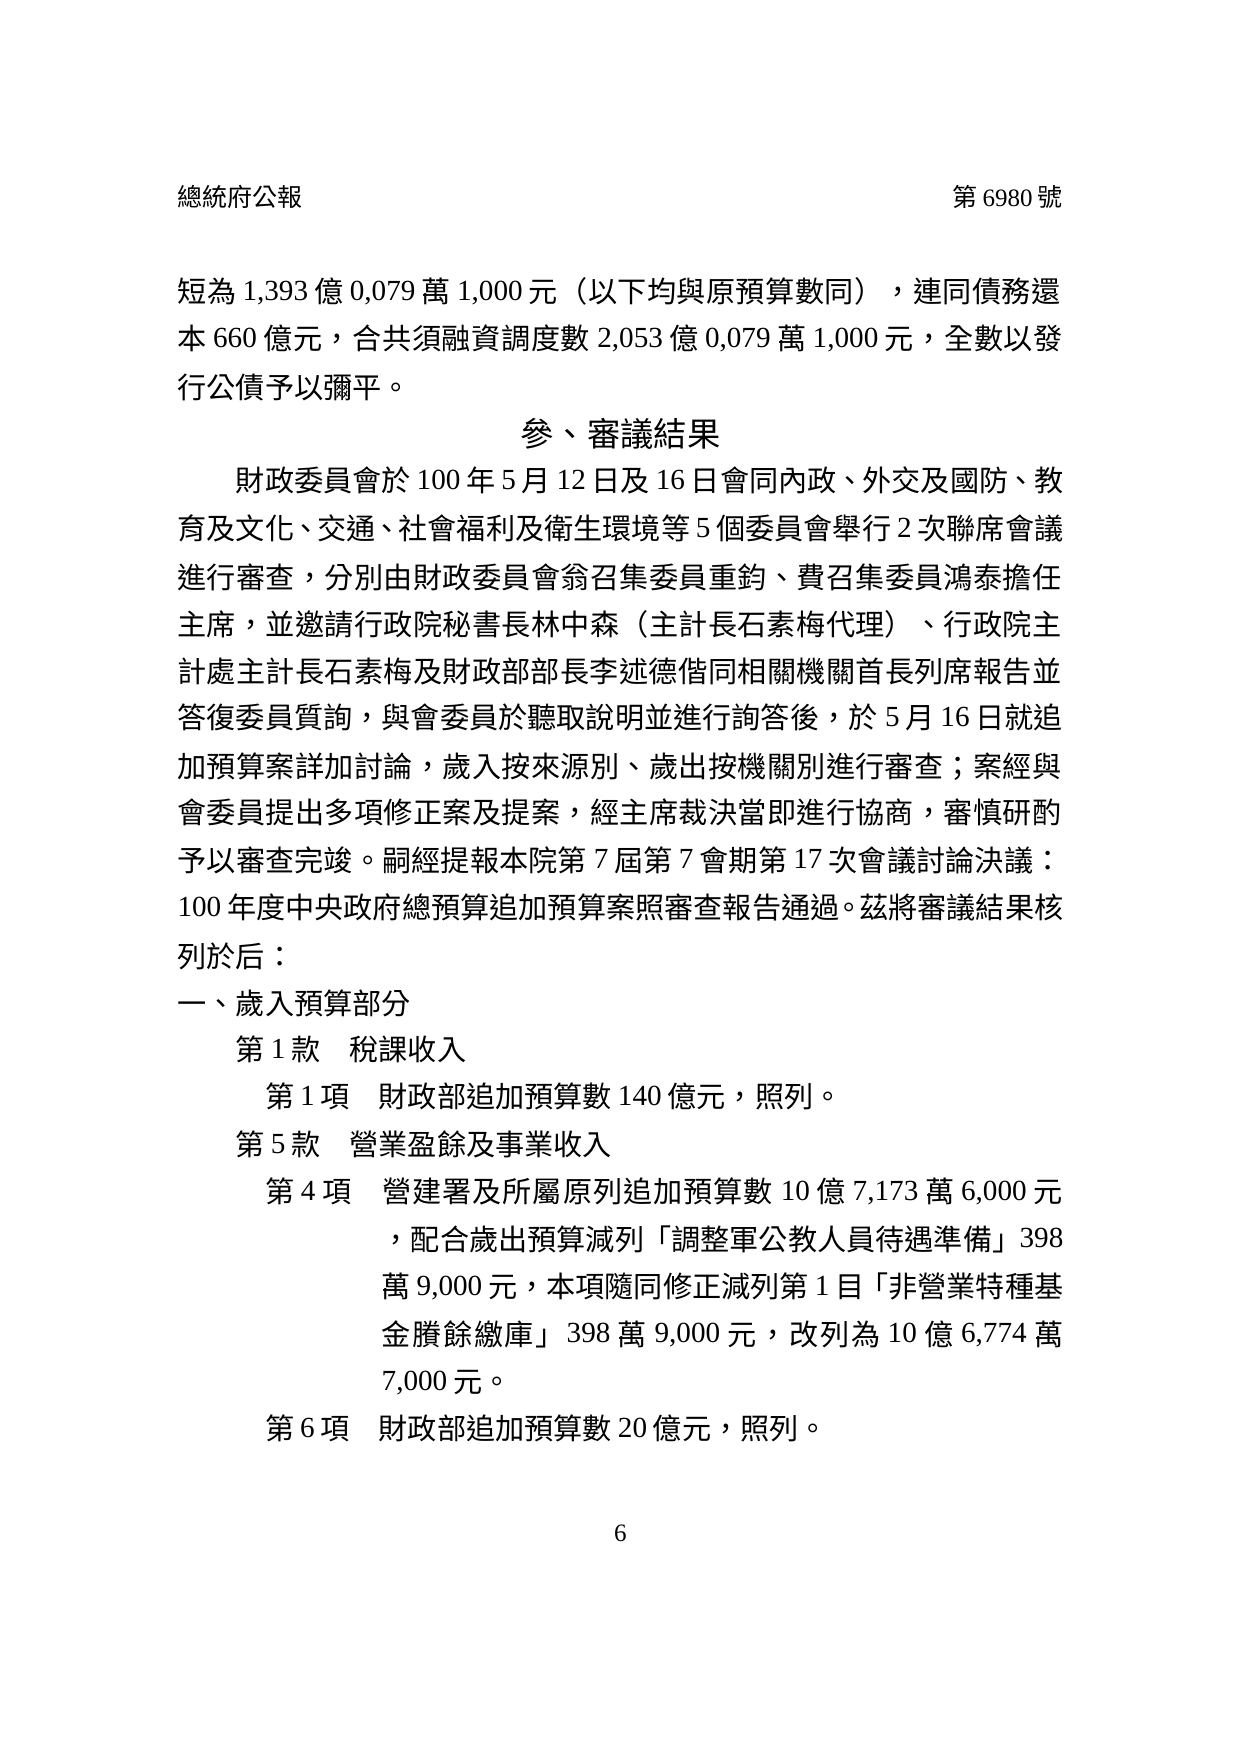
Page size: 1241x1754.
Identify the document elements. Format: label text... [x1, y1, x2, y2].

text 第1項 財政部追加預算數140億元，照列。 [265, 1072, 1063, 1119]
text 一、歲入預算部分 [177, 977, 1063, 1024]
text 第1款 稅課收入 [236, 1024, 1063, 1072]
text 第5款 營業盈餘及事業收入 [236, 1119, 1063, 1166]
text 參、審議結果 [177, 408, 1063, 455]
text 第4項 營建署及所屬原列追加預算數10億7,173萬6,000元，配合歲出預算減列「調整軍公教人員待遇準備」398萬9,000元，本項隨同修正減列第1目「非營業特種基金賸餘繳庫」398萬9,000元，改列為10億6,774萬7,000元。 [265, 1166, 1063, 1403]
text 第6項 財政部追加預算數20億元，照列。 [265, 1403, 1063, 1451]
text 短為1,393億0,079萬1,000元（以下均與原預算數同），連同債務還本660億元，合共須融資調度數2,053億0,079萬1,000元，全數以發行公債予以彌平。 [177, 266, 1063, 408]
text 財政委員會於100年5月12日及16日會同內政、外交及國防、教育及文化、交通、社會福利及衛生環境等5個委員會舉行2次聯席會議進行審查，分別由財政委員會翁召集委員重鈞、費召集委員鴻泰擔任主席，並邀請行政院秘書長林中森（主計長石素梅代理）、行政院主計處主計長石素梅及財政部部長李述德偕同相關機關首長列席報告並答復委員質詢，與會委員於聽取說明並進行詢答後，於5月16日就追加預算案詳加討論，歲入按來源別、歲出按機關別進行審查；案經與會委員提出多項修正案及提案，經主席裁決當即進行協商，審慎研酌，予以審查完竣。嗣經提報本院第7屆第7會期第17次會議討論決議：100年度中央政府總預算追加預算案照審查報告通過。茲將審議結果核列於后： [177, 455, 1063, 977]
